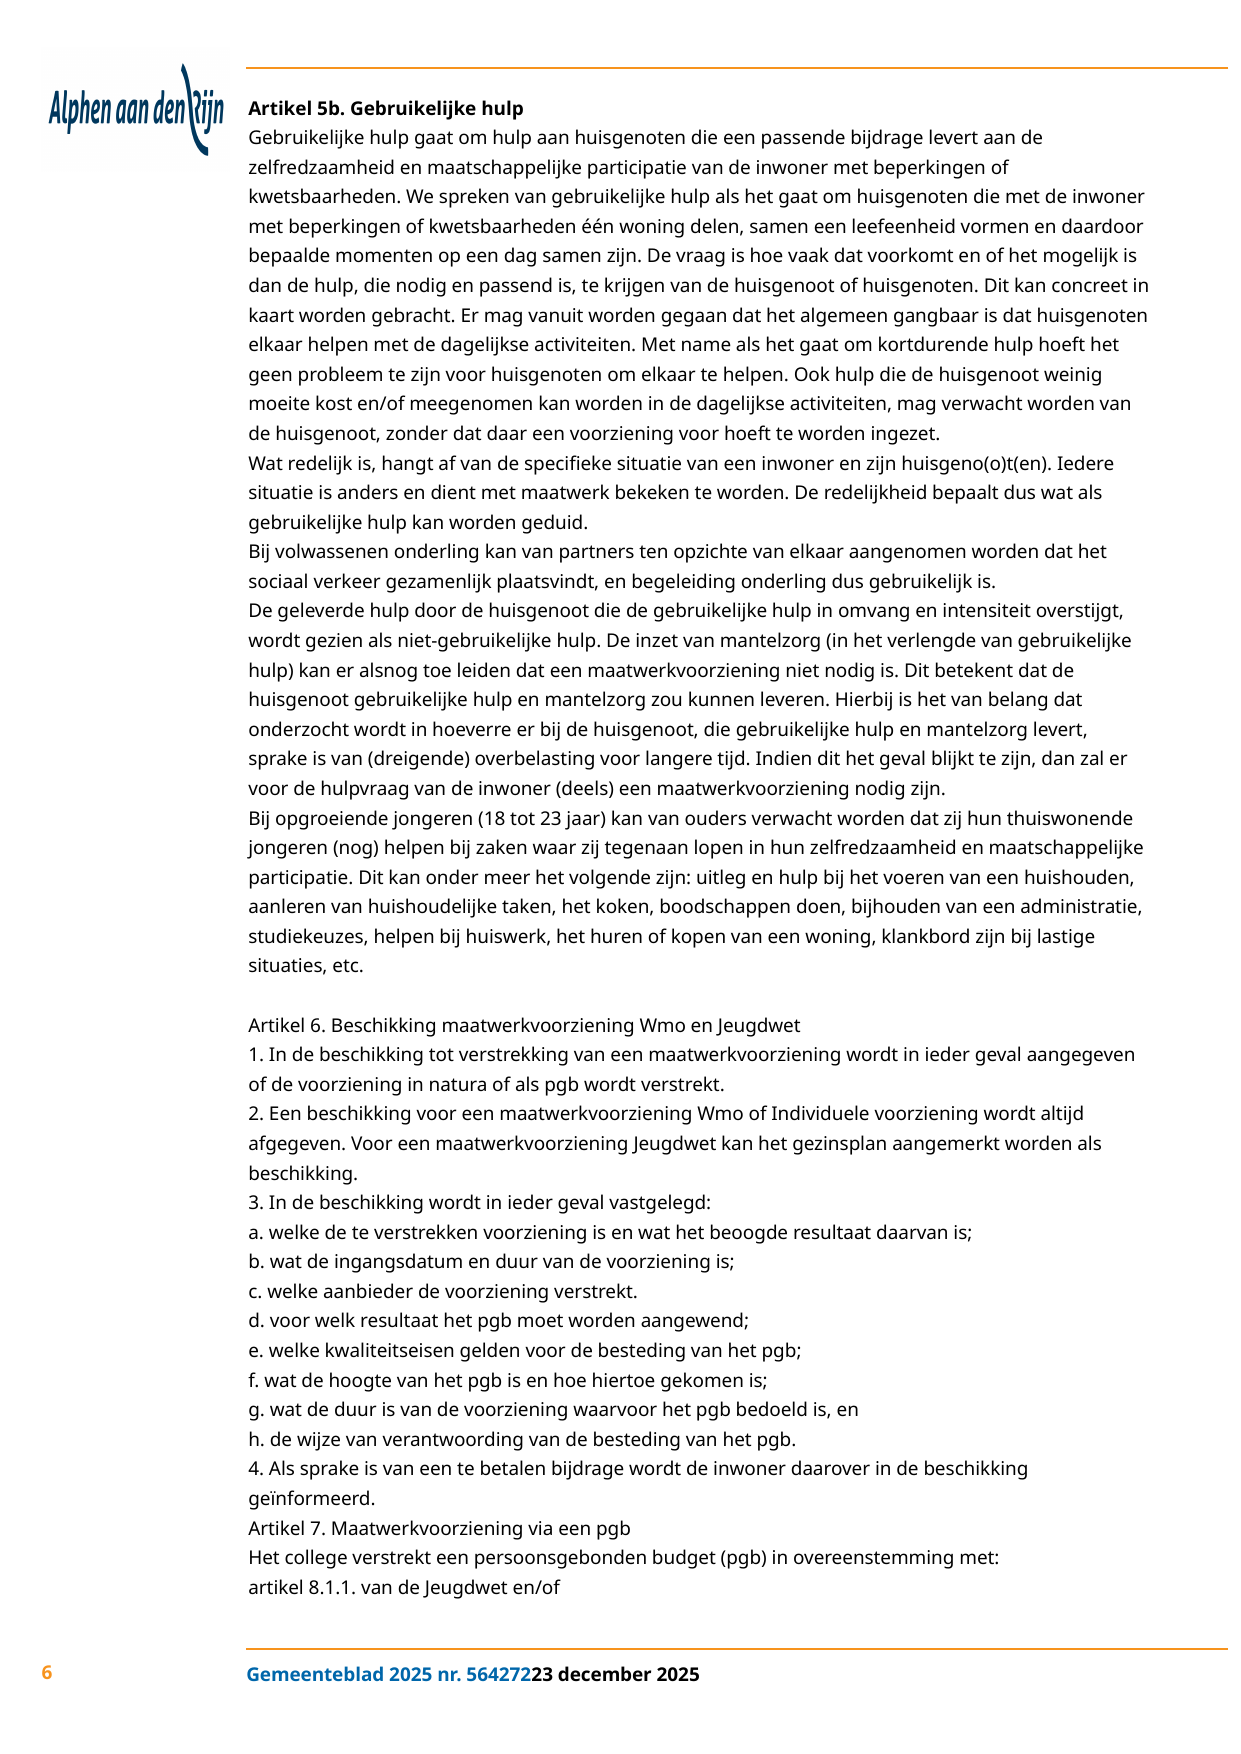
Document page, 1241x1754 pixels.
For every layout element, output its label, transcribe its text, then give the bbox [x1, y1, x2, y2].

text Bij opgroeiende jongeren (18 tot 23 jaar) kan van ouders verwacht worden dat zij hun thuiswonende jongeren (nog) helpen bij zaken waar zij tegenaan lopen in hun zelfredzaamheid en maatschappelijke participatie. Dit kan onder meer het volgende zijn: uitleg en hulp bij het voeren van een huishouden, aanleren van huishoudelijke taken, het koken, boodschappen doen, bijhouden van een administratie, studiekeuzes, helpen bij huiswerk, het huren of kopen van een woning, klankbord zijn bij lastige situaties, etc. [248, 805, 1152, 978]
text 1. In de beschikking tot verstrekking van een maatwerkvoorziening wordt in ieder geval aangegeven of de voorziening in natura of als pgb wordt verstrekt. [248, 1041, 1152, 1097]
text d. voor welk resultaat het pgb moet worden aangewend; [248, 1308, 1152, 1333]
text Artikel 5b. Gebruikelijke hulp [248, 95, 1152, 121]
text b. wat de ingangsdatum en duur van de voorziening is; [248, 1248, 1152, 1274]
text Wat redelijk is, hangt af van de specifieke situatie van een inwoner en zijn huisgeno(o)t(en). Iedere situatie is anders en dient met maatwerk bekeken te worden. De redelijkheid bepaalt dus wat als gebruikelijke hulp kan worden geduid. [248, 450, 1152, 535]
text 4. Als sprake is van een te betalen bijdrage wordt de inwoner daarover in de beschikking geïnformeerd. [248, 1456, 1152, 1511]
text 3. In de beschikking wordt in ieder geval vastgelegd: [248, 1189, 1152, 1215]
text Het college verstrekt een persoonsgebonden budget (pgb) in overeenstemming met: [248, 1544, 1152, 1570]
text c. welke aanbieder de voorziening verstrekt. [248, 1278, 1152, 1304]
text De geleverde hulp door de huisgenoot die de gebruikelijke hulp in omvang en intensiteit overstijgt, wordt gezien als niet-gebruikelijke hulp. De inzet van mantelzorg (in het verlengde van gebruikelijke hulp) kan er alsnog toe leiden dat een maatwerkvoorziening niet nodig is. Dit betekent dat de huisgenoot gebruikelijke hulp en mantelzorg zou kunnen leveren. Hierbij is het van belang dat onderzocht wordt in hoeverre er bij de huisgenoot, die gebruikelijke hulp en mantelzorg levert, sprake is van (dreigende) overbelasting voor langere tijd. Indien dit het geval blijkt te zijn, dan zal er voor de hulpvraag van de inwoner (deels) een maatwerkvoorziening nodig zijn. [248, 598, 1152, 801]
text Bij volwassenen onderling kan van partners ten opzichte van elkaar aangenomen worden dat het sociaal verkeer gezamenlijk plaatsvindt, en begeleiding onderling dus gebruikelijk is. [248, 538, 1152, 594]
picture [41, 47, 231, 172]
text 2. Een beschikking voor een maatwerkvoorziening Wmo of Individuele voorziening wordt altijd afgegeven. Voor een maatwerkvoorziening Jeugdwet kan het gezinsplan aangemerkt worden als beschikking. [248, 1101, 1152, 1186]
text artikel 8.1.1. van de Jeugdwet en/of [248, 1574, 1152, 1600]
text a. welke de te verstrekken voorziening is en wat het beoogde resultaat daarvan is; [248, 1219, 1152, 1245]
text Gebruikelijke hulp gaat om hulp aan huisgenoten die een passende bijdrage levert aan de zelfredzaamheid en maatschappelijke participatie van de inwoner met beperkingen of kwetsbaarheden. We spreken van gebruikelijke hulp als het gaat om huisgenoten die met de inwoner met beperkingen of kwetsbaarheden één woning delen, samen een leefeenheid vormen en daardoor bepaalde momenten op een dag samen zijn. De vraag is hoe vaak dat voorkomt en of het mogelijk is dan de hulp, die nodig en passend is, te krijgen van de huisgenoot of huisgenoten. Dit kan concreet in kaart worden gebracht. Er mag vanuit worden gegaan dat het algemeen gangbaar is dat huisgenoten elkaar helpen met de dagelijkse activiteiten. Met name als het gaat om kortdurende hulp hoeft het geen probleem te zijn voor huisgenoten om elkaar te helpen. Ook hulp die de huisgenoot weinig moeite kost en/of meegenomen kan worden in de dagelijkse activiteiten, mag verwacht worden van de huisgenoot, zonder dat daar een voorziening voor hoeft te worden ingezet. [248, 124, 1152, 446]
text g. wat de duur is van de voorziening waarvoor het pgb bedoeld is, en [248, 1396, 1152, 1422]
text f. wat de hoogte van het pgb is en hoe hiertoe gekomen is; [248, 1367, 1152, 1393]
text Artikel 7. Maatwerkvoorziening via een pgb [248, 1515, 1152, 1541]
text h. de wijze van verantwoording van de besteding van het pgb. [248, 1426, 1152, 1452]
text Artikel 6. Beschikking maatwerkvoorziening Wmo en Jeugdwet [248, 1012, 1152, 1038]
text e. welke kwaliteitseisen gelden voor de besteding van het pgb; [248, 1337, 1152, 1363]
